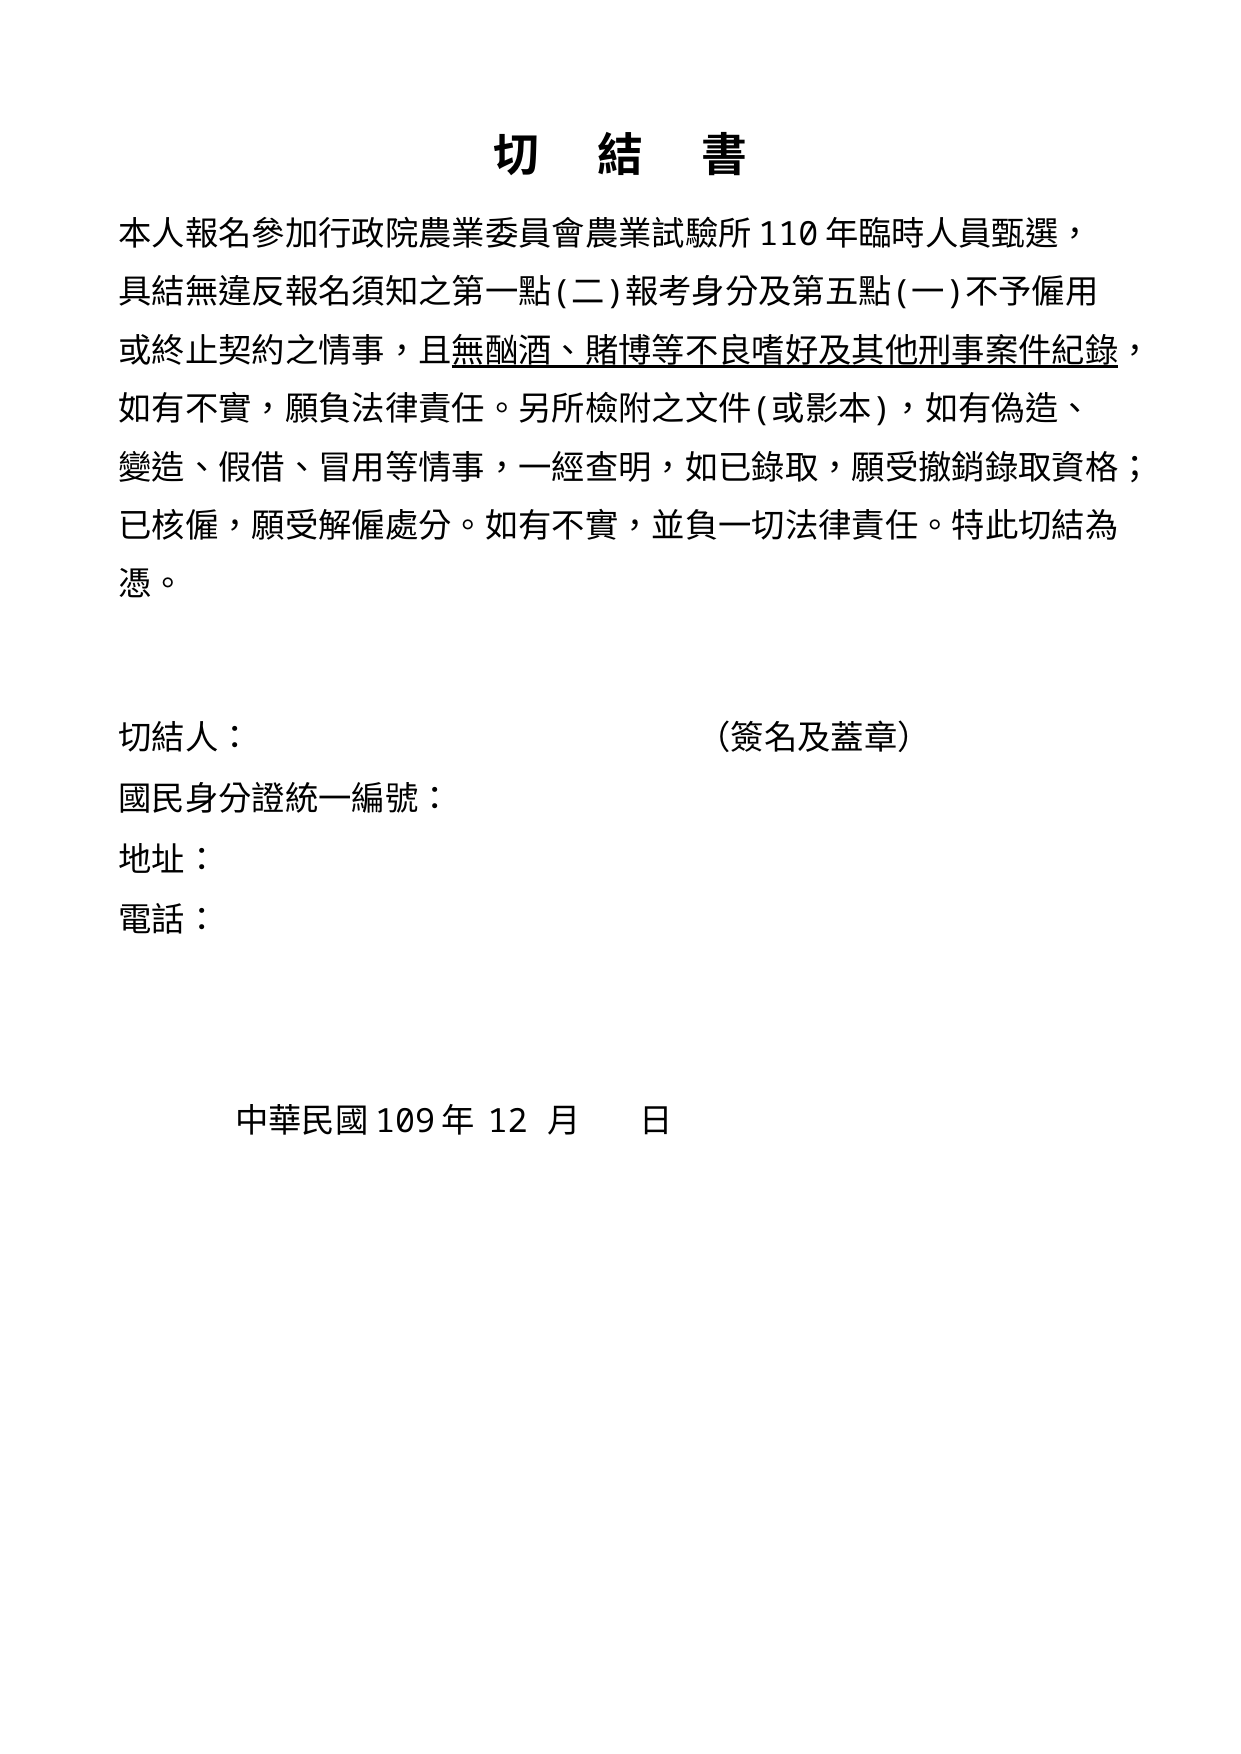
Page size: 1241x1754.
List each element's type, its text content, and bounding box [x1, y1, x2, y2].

text 切 結 書 [118, 118, 1122, 184]
text 中華民國109年 12 月 日 [118, 1093, 859, 1142]
text 國民身分證統一編號： [118, 772, 1122, 820]
text 切結人： （簽名及蓋章） [118, 711, 1122, 759]
text 本人報名參加行政院農業委員會農業試驗所110年臨時人員甄選，具結無違反報名須知之第一點(二)報考身分及第五點(一)不予僱用或終止契約之情事，且無酗酒、賭博等不良嗜好及其他刑事案件紀錄，如有不實，願負法律責任。另所檢附之文件(或影本)，如有偽造、變造、假借、冒用等情事，一經查明，如已錄取，願受撤銷錄取資格；已核僱，願受解僱處分。如有不實，並負一切法律責任。特此切結為憑。 [118, 197, 1122, 605]
text 電話： [118, 893, 1122, 941]
text 地址： [118, 832, 1122, 881]
